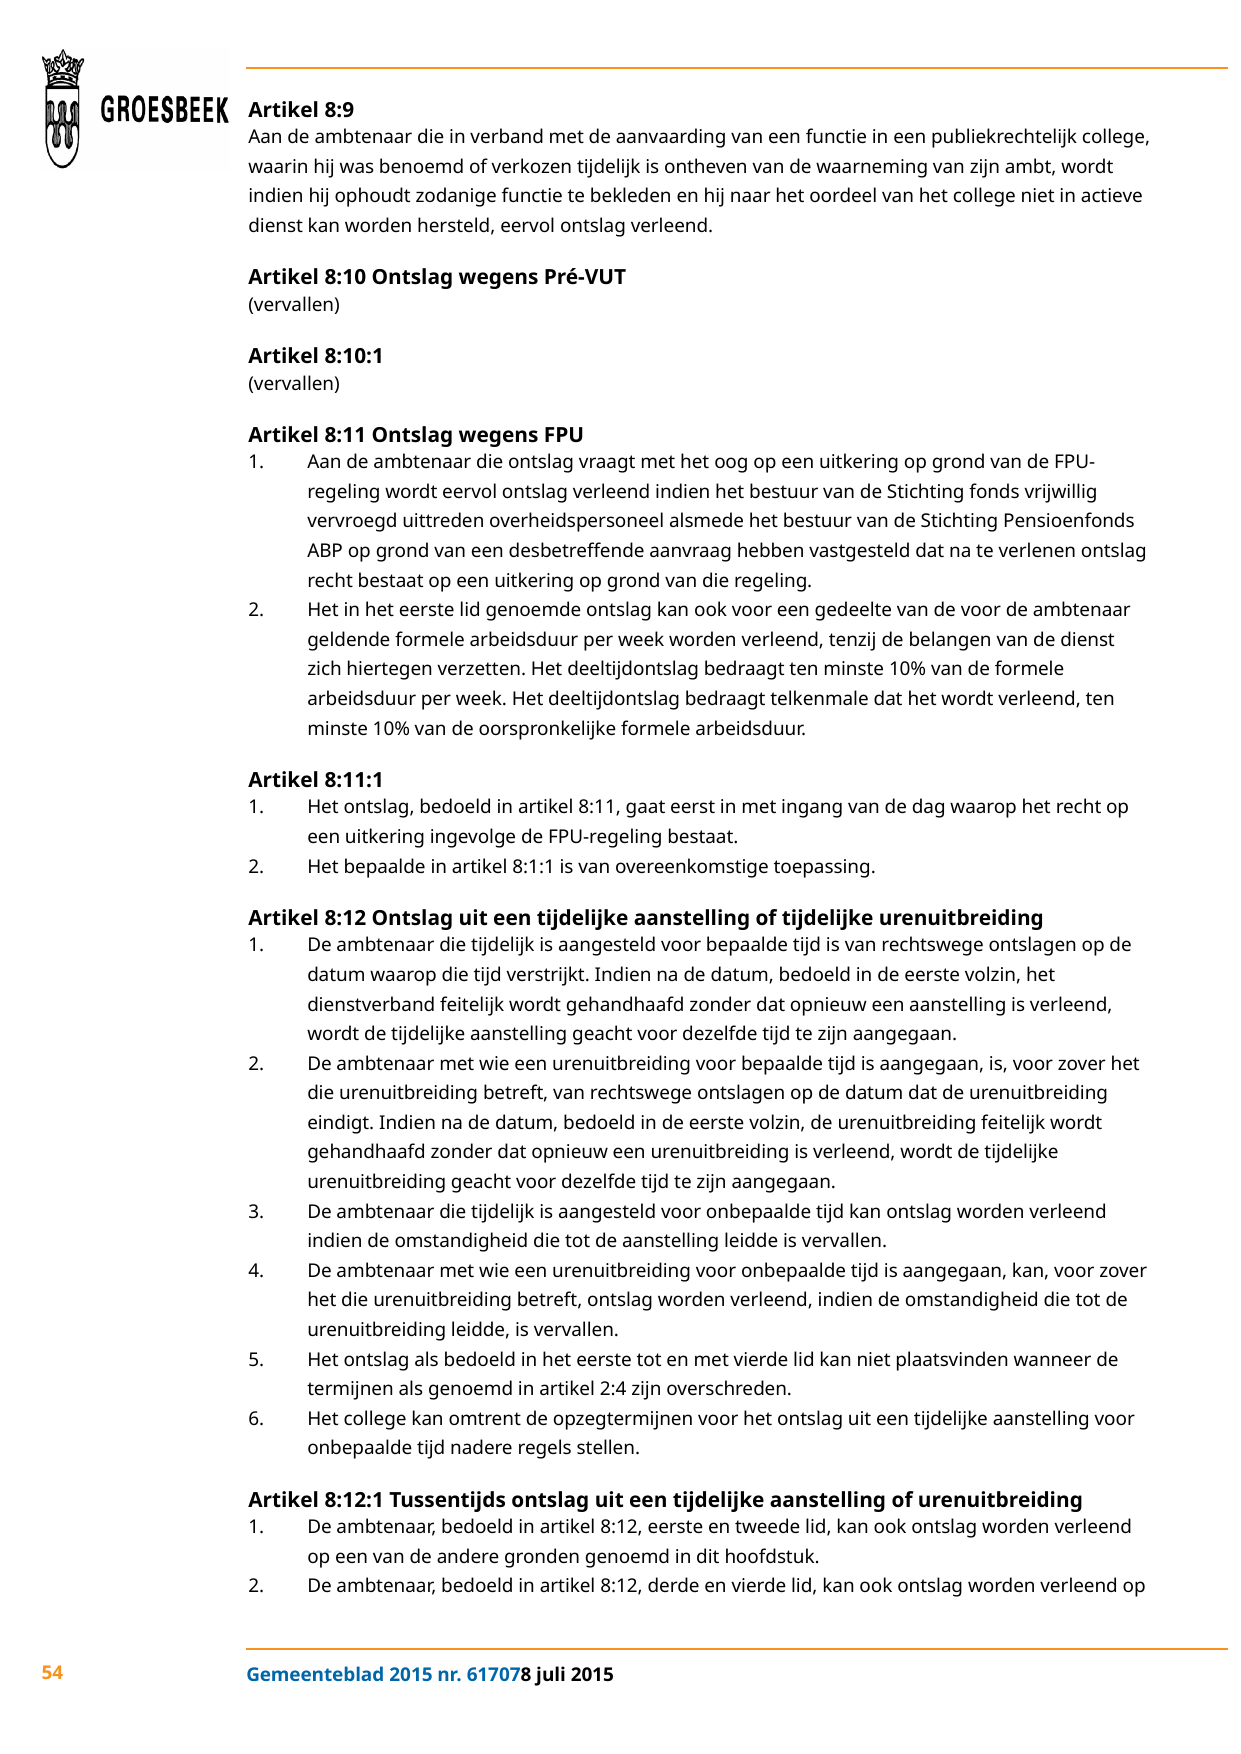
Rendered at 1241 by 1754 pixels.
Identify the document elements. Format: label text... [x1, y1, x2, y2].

text Artikel 8:12 Ontslag uit een tijdelijke aanstelling of tijdelijke urenuitbreiding [248, 903, 1152, 932]
text (vervallen) [248, 370, 1152, 395]
text Artikel 8:10 Ontslag wegens Pré-VUT [248, 262, 1152, 291]
picture [41, 47, 231, 172]
list De ambtenaar, bedoeld in artikel 8:12, eerste en tweede lid, kan ook ontslag worden verleend op een van de andere gronden genoemd in dit hoofdstuk. [248, 1513, 1152, 1569]
list De ambtenaar met wie een urenuitbreiding voor onbepaalde tijd is aangegaan, kan, voor zover het die urenuitbreiding betreft, ontslag worden verleend, indien de omstandigheid die tot de urenuitbreiding leidde, is vervallen. [248, 1257, 1152, 1342]
text Artikel 8:11 Ontslag wegens FPU [248, 420, 1152, 448]
list De ambtenaar met wie een urenuitbreiding voor bepaalde tijd is aangegaan, is, voor zover het die urenuitbreiding betreft, van rechtswege ontslagen op de datum dat de urenuitbreiding eindigt. Indien na de datum, bedoeld in de eerste volzin, de urenuitbreiding feitelijk wordt gehandhaafd zonder dat opnieuw een urenuitbreiding is verleend, wordt de tijdelijke urenuitbreiding geacht voor dezelfde tijd te zijn aangegaan. [248, 1050, 1152, 1194]
text Artikel 8:12:1 Tussentijds ontslag uit een tijdelijke aanstelling of urenuitbreiding [248, 1485, 1152, 1513]
list Het ontslag als bedoeld in het eerste tot en met vierde lid kan niet plaatsvinden wanneer de termijnen als genoemd in artikel 2:4 zijn overschreden. [248, 1346, 1152, 1401]
text (vervallen) [248, 291, 1152, 317]
list De ambtenaar die tijdelijk is aangesteld voor onbepaalde tijd kan ontslag worden verleend indien de omstandigheid die tot de aanstelling leidde is vervallen. [248, 1198, 1152, 1253]
text Artikel 8:10:1 [248, 341, 1152, 370]
list Het in het eerste lid genoemde ontslag kan ook voor een gedeelte van de voor de ambtenaar geldende formele arbeidsduur per week worden verleend, tenzij de belangen van de dienst zich hiertegen verzetten. Het deeltijdontslag bedraagt ten minste 10% van de formele arbeidsduur per week. Het deeltijdontslag bedraagt telkenmale dat het wordt verleend, ten minste 10% van de oorspronkelijke formele arbeidsduur. [248, 596, 1152, 741]
text Artikel 8:11:1 [248, 765, 1152, 794]
list Het bepaalde in artikel 8:1:1 is van overeenkomstige toepassing. [248, 853, 1152, 878]
list De ambtenaar, bedoeld in artikel 8:12, derde en vierde lid, kan ook ontslag worden verleend op [248, 1573, 1152, 1598]
text Artikel 8:9 [248, 95, 1152, 123]
text Aan de ambtenaar die in verband met de aanvaarding van een functie in een publiekrechtelijk college, waarin hij was benoemd of verkozen tijdelijk is ontheven van de waarneming van zijn ambt, wordt indien hij ophoudt zodanige functie te bekleden en hij naar het oordeel van het college niet in actieve dienst kan worden hersteld, eervol ontslag verleend. [248, 123, 1152, 238]
list Het ontslag, bedoeld in artikel 8:11, gaat eerst in met ingang van de dag waarop het recht op een uitkering ingevolge de FPU-regeling bestaat. [248, 794, 1152, 849]
list Aan de ambtenaar die ontslag vraagt met het oog op een uitkering op grond van de FPU-regeling wordt eervol ontslag verleend indien het bestuur van de Stichting fonds vrijwillig vervroegd uittreden overheidspersoneel alsmede het bestuur van de Stichting Pensioenfonds ABP op grond van een desbetreffende aanvraag hebben vastgesteld dat na te verlenen ontslag recht bestaat op een uitkering op grond van die regeling. [248, 448, 1152, 593]
list Het college kan omtrent de opzegtermijnen voor het ontslag uit een tijdelijke aanstelling voor onbepaalde tijd nadere regels stellen. [248, 1405, 1152, 1460]
list De ambtenaar die tijdelijk is aangesteld voor bepaalde tijd is van rechtswege ontslagen op de datum waarop die tijd verstrijkt. Indien na de datum, bedoeld in de eerste volzin, het dienstverband feitelijk wordt gehandhaafd zonder dat opnieuw een aanstelling is verleend, wordt de tijdelijke aanstelling geacht voor dezelfde tijd te zijn aangegaan. [248, 932, 1152, 1046]
